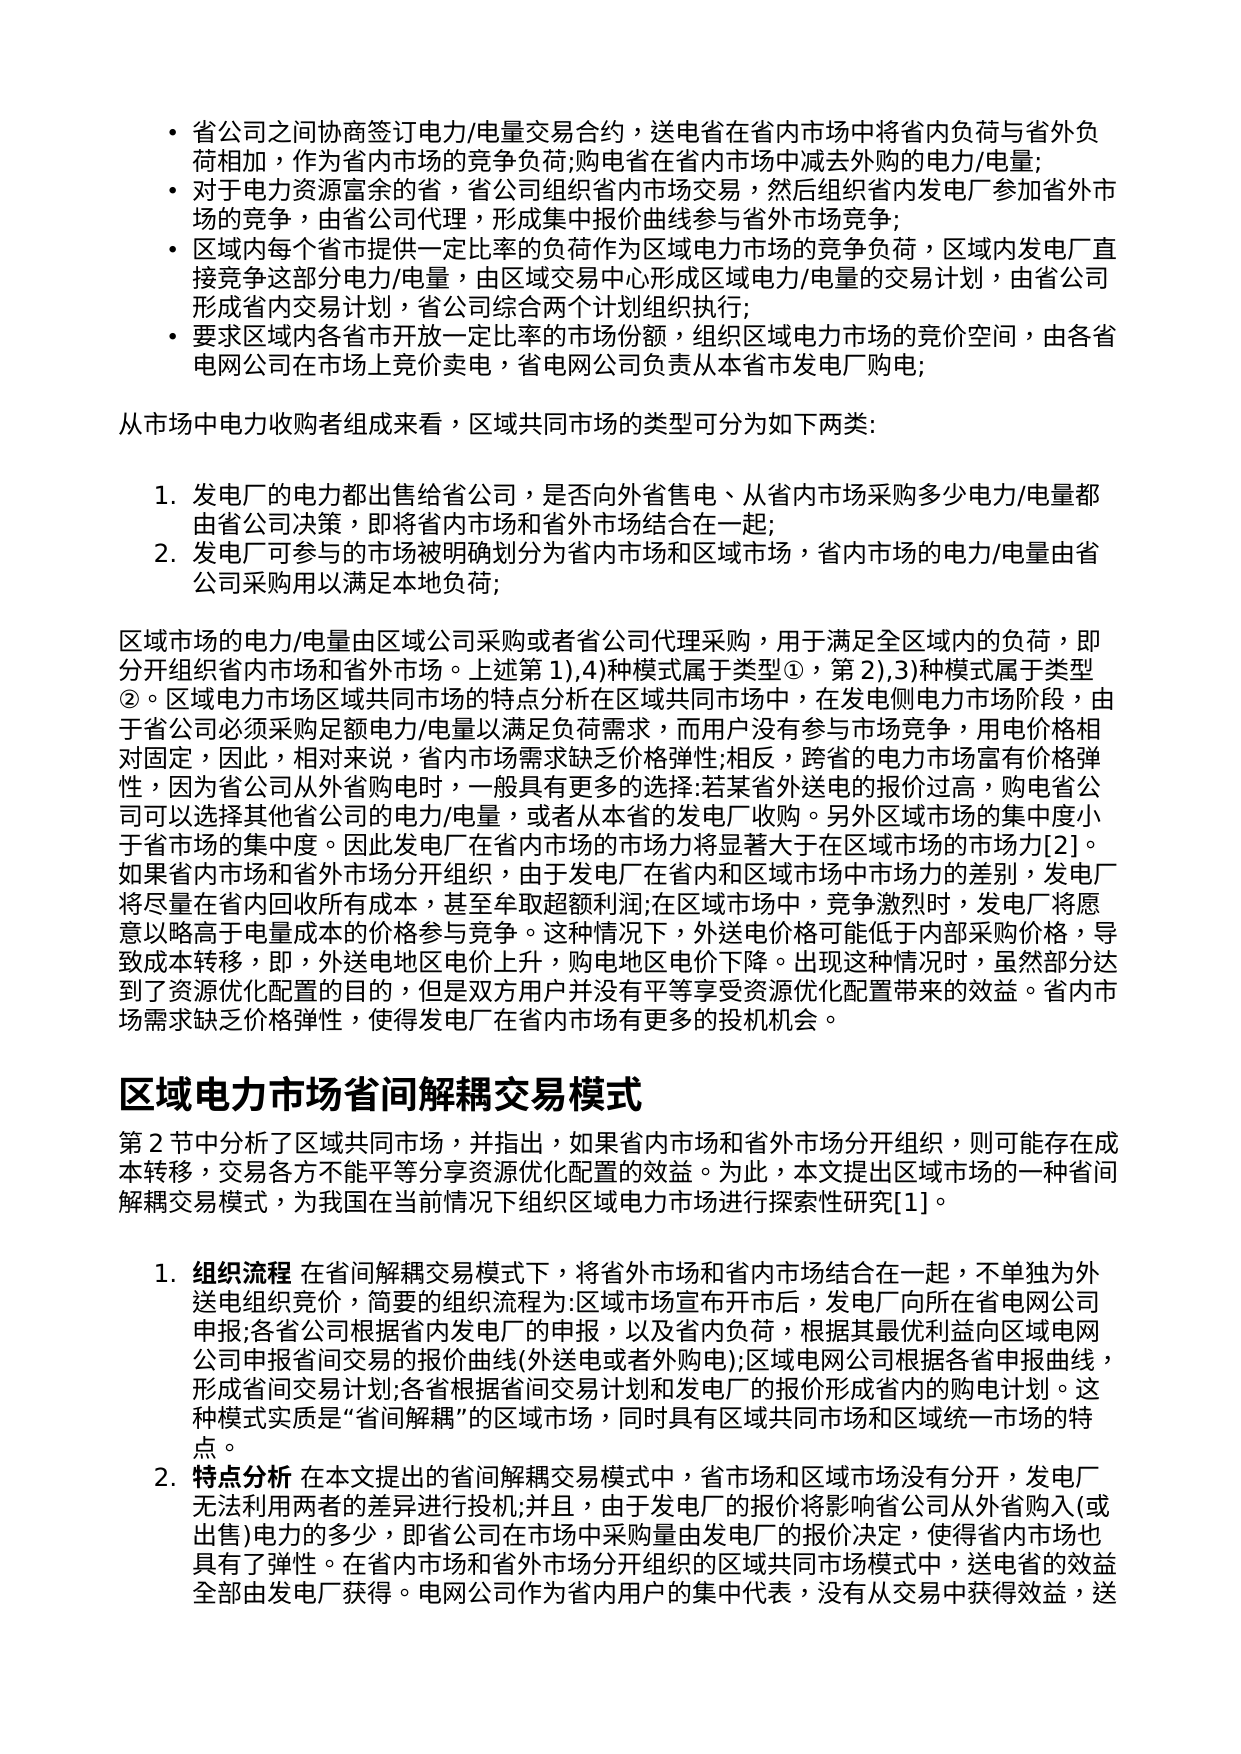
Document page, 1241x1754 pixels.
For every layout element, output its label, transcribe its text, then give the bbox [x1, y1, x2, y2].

list 组织流程 在省间解耦交易模式下，将省外市场和省内市场结合在一起，不单独为外送电组织竞价，简要的组织流程为:区域市场宣布开市后，发电厂向所在省电网公司申报;各省公司根据省内发电厂的申报，以及省内负荷，根据其最优利益向区域电网公司申报省间交易的报价曲线(外送电或者外购电);区域电网公司根据各省申报曲线，形成省间交易计划;各省根据省间交易计划和发电厂的报价形成省内的购电计划。这种模式实质是“省间解耦”的区域市场，同时具有区域共同市场和区域统一市场的特点。 [177, 1259, 1122, 1463]
list 对于电力资源富余的省，省公司组织省内市场交易，然后组织省内发电厂参加省外市场的竞争，由省公司代理，形成集中报价曲线参与省外市场竞争; [177, 176, 1122, 235]
text 区域市场的电力/电量由区域公司采购或者省公司代理采购，用于满足全区域内的负荷，即分开组织省内市场和省外市场。上述第1),4)种模式属于类型①，第2),3)种模式属于类型②。区域电力市场区域共同市场的特点分析在区域共同市场中，在发电侧电力市场阶段，由于省公司必须采购足额电力/电量以满足负荷需求，而用户没有参与市场竞争，用电价格相对固定，因此，相对来说，省内市场需求缺乏价格弹性;相反，跨省的电力市场富有价格弹性，因为省公司从外省购电时，一般具有更多的选择:若某省外送电的报价过高，购电省公司可以选择其他省公司的电力/电量，或者从本省的发电厂收购。另外区域市场的集中度小于省市场的集中度。因此发电厂在省内市场的市场力将显著大于在区域市场的市场力[2]。如果省内市场和省外市场分开组织，由于发电厂在省内和区域市场中市场力的差别，发电厂将尽量在省内回收所有成本，甚至牟取超额利润;在区域市场中，竞争激烈时，发电厂将愿意以略高于电量成本的价格参与竞争。这种情况下，外送电价格可能低于内部采购价格，导致成本转移，即，外送电地区电价上升，购电地区电价下降。出现这种情况时，虽然部分达到了资源优化配置的目的，但是双方用户并没有平等享受资源优化配置带来的效益。省内市场需求缺乏价格弹性，使得发电厂在省内市场有更多的投机机会。 [118, 627, 1122, 1036]
subtitle 区域电力市场省间解耦交易模式 [118, 1073, 1122, 1117]
text 第2节中分析了区域共同市场，并指出，如果省内市场和省外市场分开组织，则可能存在成本转移，交易各方不能平等分享资源优化配置的效益。为此，本文提出区域市场的一种省间解耦交易模式，为我国在当前情况下组织区域电力市场进行探索性研究[1]。 [118, 1129, 1122, 1217]
list 发电厂的电力都出售给省公司，是否向外省售电、从省内市场采购多少电力/电量都由省公司决策，即将省内市场和省外市场结合在一起; [177, 481, 1122, 539]
list 特点分析 在本文提出的省间解耦交易模式中，省市场和区域市场没有分开，发电厂无法利用两者的差异进行投机;并且，由于发电厂的报价将影响省公司从外省购入(或出售)电力的多少，即省公司在市场中采购量由发电厂的报价决定，使得省内市场也具有了弹性。在省内市场和省外市场分开组织的区域共同市场模式中，送电省的效益全部由发电厂获得。电网公司作为省内用户的集中代表，没有从交易中获得效益，送 [177, 1463, 1122, 1609]
list 区域内每个省市提供一定比率的负荷作为区域电力市场的竞争负荷，区域内发电厂直接竞争这部分电力/电量，由区域交易中心形成区域电力/电量的交易计划，由省公司形成省内交易计划，省公司综合两个计划组织执行; [177, 235, 1122, 322]
text 从市场中电力收购者组成来看，区域共同市场的类型可分为如下两类: [118, 410, 1122, 439]
list 要求区域内各省市开放一定比率的市场份额，组织区域电力市场的竞价空间，由各省电网公司在市场上竞价卖电，省电网公司负责从本省市发电厂购电; [177, 322, 1122, 381]
list 省公司之间协商签订电力/电量交易合约，送电省在省内市场中将省内负荷与省外负荷相加，作为省内市场的竞争负荷;购电省在省内市场中减去外购的电力/电量; [177, 118, 1122, 176]
list 发电厂可参与的市场被明确划分为省内市场和区域市场，省内市场的电力/电量由省公司采购用以满足本地负荷; [177, 539, 1122, 598]
